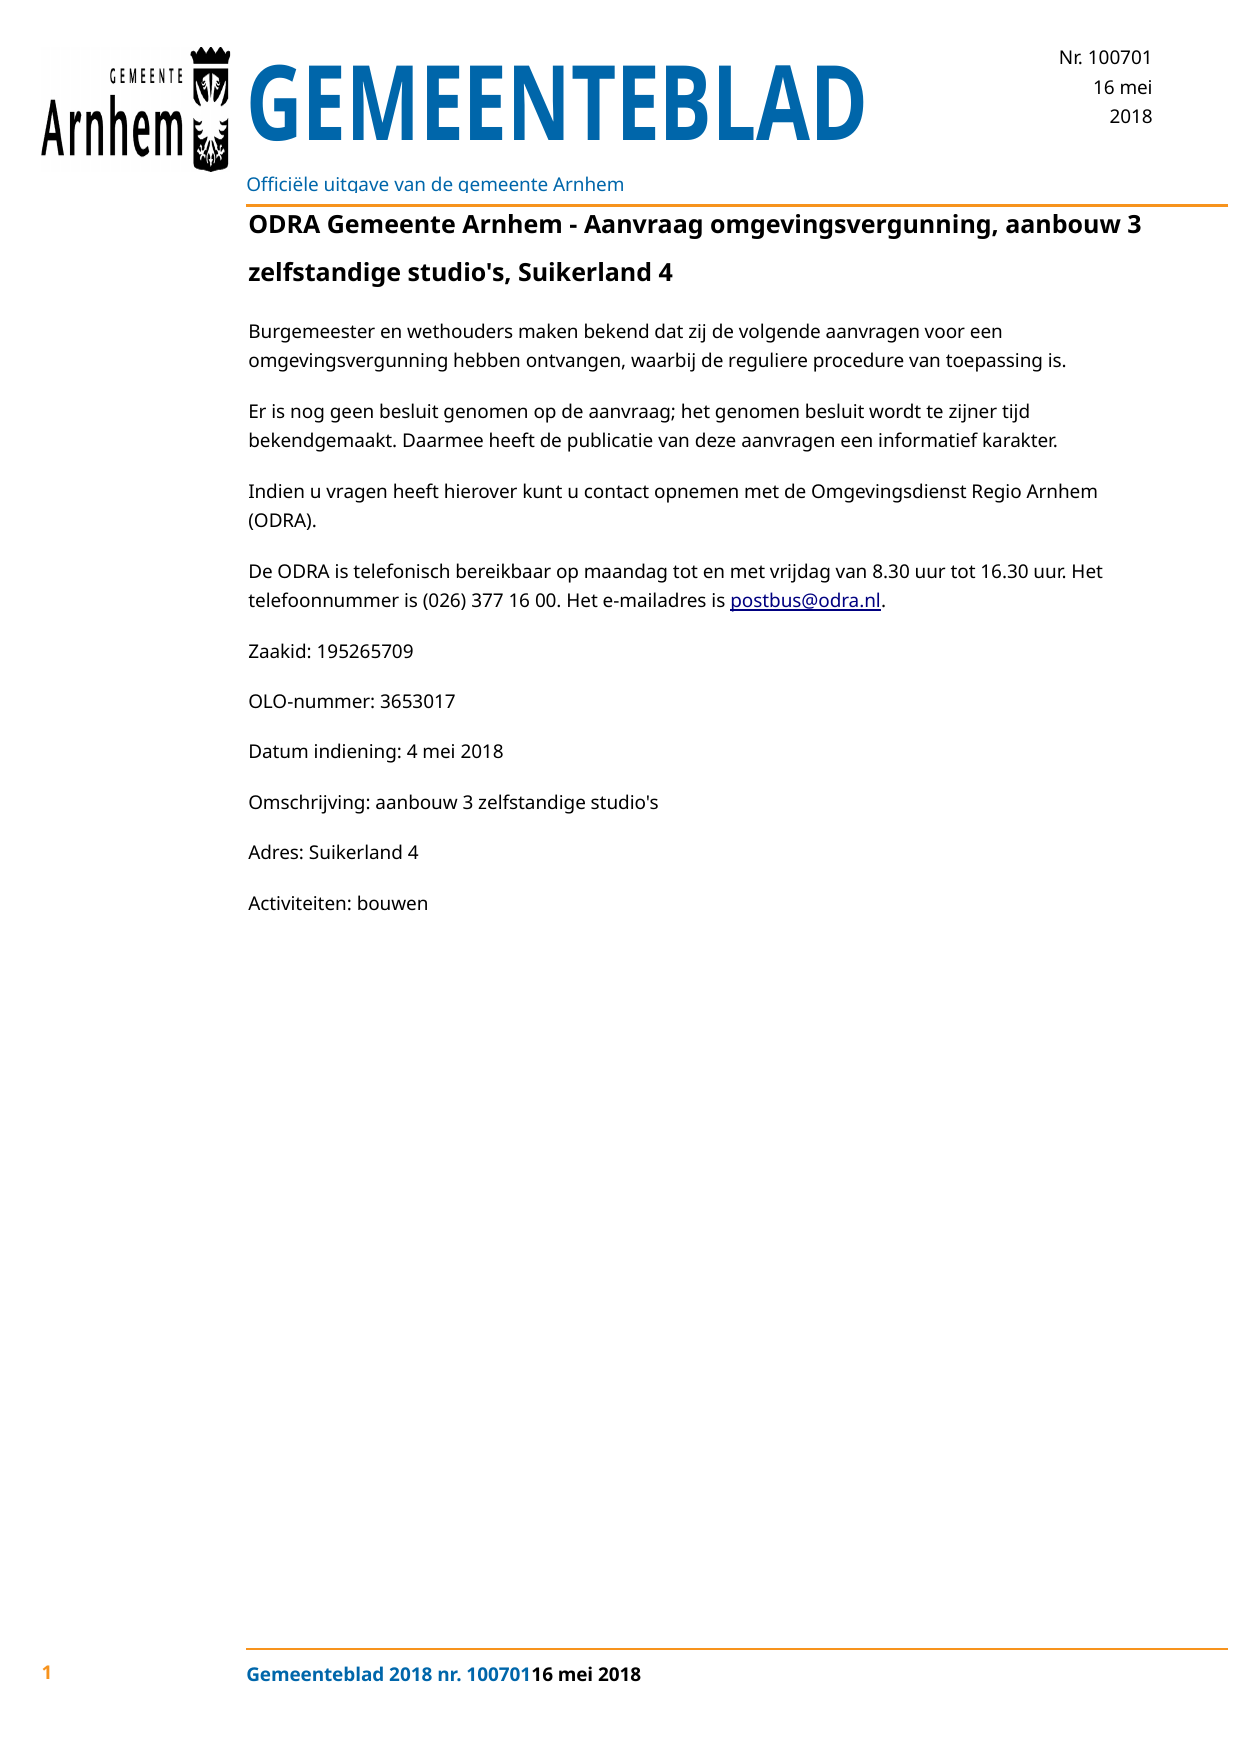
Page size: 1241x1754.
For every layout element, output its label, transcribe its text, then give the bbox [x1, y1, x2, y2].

text Zaakid: 195265709 [248, 638, 1152, 664]
text Burgemeester en wethouders maken bekend dat zij de volgende aanvragen voor een omgevingsvergunning hebben ontvangen, waarbij de reguliere procedure van toepassing is. [248, 318, 1152, 373]
text Datum indiening: 4 mei 2018 [248, 739, 1152, 764]
text De ODRA is telefonisch bereikbaar op maandag tot en met vrijdag van 8.30 uur tot 16.30 uur. Het telefoonnummer is (026) 377 16 00. Het e-mailadres is postbus@odra.nl. [248, 558, 1152, 613]
text Adres: Suikerland 4 [248, 839, 1152, 865]
text ODRA Gemeente Arnhem - Aanvraag omgevingsvergunning, aanbouw 3 zelfstandige studio's, Suikerland 4 [248, 207, 1152, 288]
text OLO-nummer: 3653017 [248, 688, 1152, 714]
text Er is nog geen besluit genomen op de aanvraag; het genomen besluit wordt te zijner tijd bekendgemaakt. Daarmee heeft de publicatie van deze aanvragen een informatief karakter. [248, 398, 1152, 453]
text Indien u vragen heeft hierover kunt u contact opnemen met de Omgevingsdienst Regio Arnhem (ODRA). [248, 478, 1152, 533]
text Omschrijving: aanbouw 3 zelfstandige studio's [248, 789, 1152, 815]
picture [41, 47, 231, 172]
text Activiteiten: bouwen [248, 890, 1152, 916]
